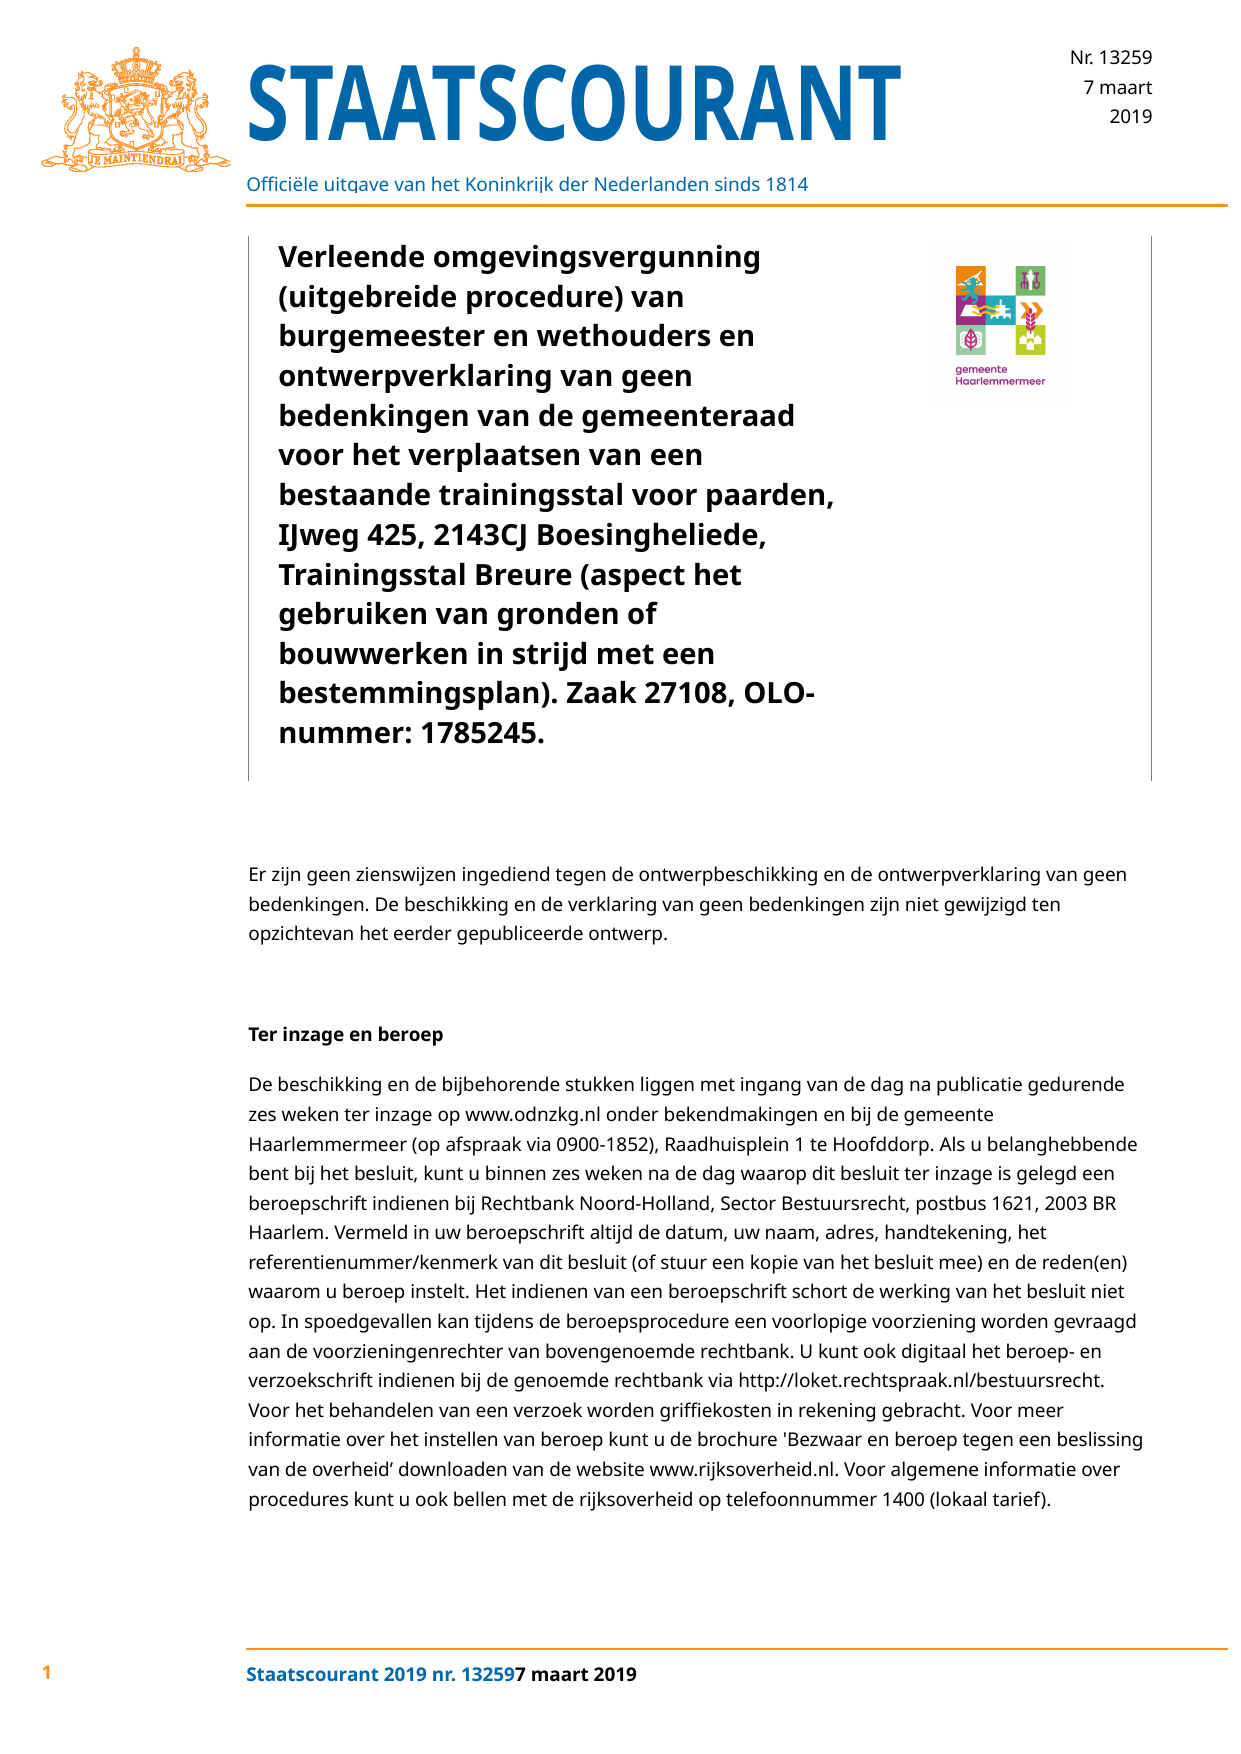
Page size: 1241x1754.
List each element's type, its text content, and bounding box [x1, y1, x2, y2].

text Ter inzage en beroep [248, 1021, 1152, 1047]
table_header [850, 414, 1151, 781]
picture [41, 47, 231, 172]
table_header Verleende omgevingsvergunning (uitgebreide procedure) van burgemeester en wethouders en ontwerpverklaring van geen bedenkingen van de gemeenteraad voor het verplaatsen van een bestaande trainingsstal voor paarden, IJweg 425, 2143CJ Boesingheliede, Trainingsstal Breure (aspect het gebruiken van gronden of bouwwerken in strijd met een bestemmingsplan). Zaak 27108, OLO-nummer: 1785245. [249, 236, 850, 781]
picture [926, 236, 1075, 414]
table_header [850, 236, 926, 413]
table_header [1075, 236, 1151, 413]
text Er zijn geen zienswijzen ingediend tegen de ontwerpbeschikking en de ontwerpverklaring van geen bedenkingen. De beschikking en de verklaring van geen bedenkingen zijn niet gewijzigd ten opzichtevan het eerder gepubliceerde ontwerp. [248, 861, 1152, 946]
text De beschikking en de bijbehorende stukken liggen met ingang van de dag na publicatie gedurende zes weken ter inzage op www.odnzkg.nl onder bekendmakingen en bij de gemeente Haarlemmermeer (op afspraak via 0900-1852), Raadhuisplein 1 te Hoofddorp. Als u belanghebbende bent bij het besluit, kunt u binnen zes weken na de dag waarop dit besluit ter inzage is gelegd een beroepschrift indienen bij Rechtbank Noord-Holland, Sector Bestuursrecht, postbus 1621, 2003 BR Haarlem. Vermeld in uw beroepschrift altijd de datum, uw naam, adres, handtekening, het referentienummer/kenmerk van dit besluit (of stuur een kopie van het besluit mee) en de reden(en) waarom u beroep instelt. Het indienen van een beroepschrift schort de werking van het besluit niet op. In spoedgevallen kan tijdens de beroepsprocedure een voorlopige voorziening worden gevraagd aan de voorzieningenrechter van bovengenoemde rechtbank. U kunt ook digitaal het beroep- en verzoekschrift indienen bij de genoemde rechtbank via http://loket.rechtspraak.nl/bestuursrecht. Voor het behandelen van een verzoek worden griffiekosten in rekening gebracht. Voor meer informatie over het instellen van beroep kunt u de brochure 'Bezwaar en beroep tegen een beslissing van de overheid’ downloaden van de website www.rijksoverheid.nl. Voor algemene informatie over procedures kunt u ook bellen met de rijksoverheid op telefoonnummer 1400 (lokaal tarief). [248, 1072, 1152, 1512]
